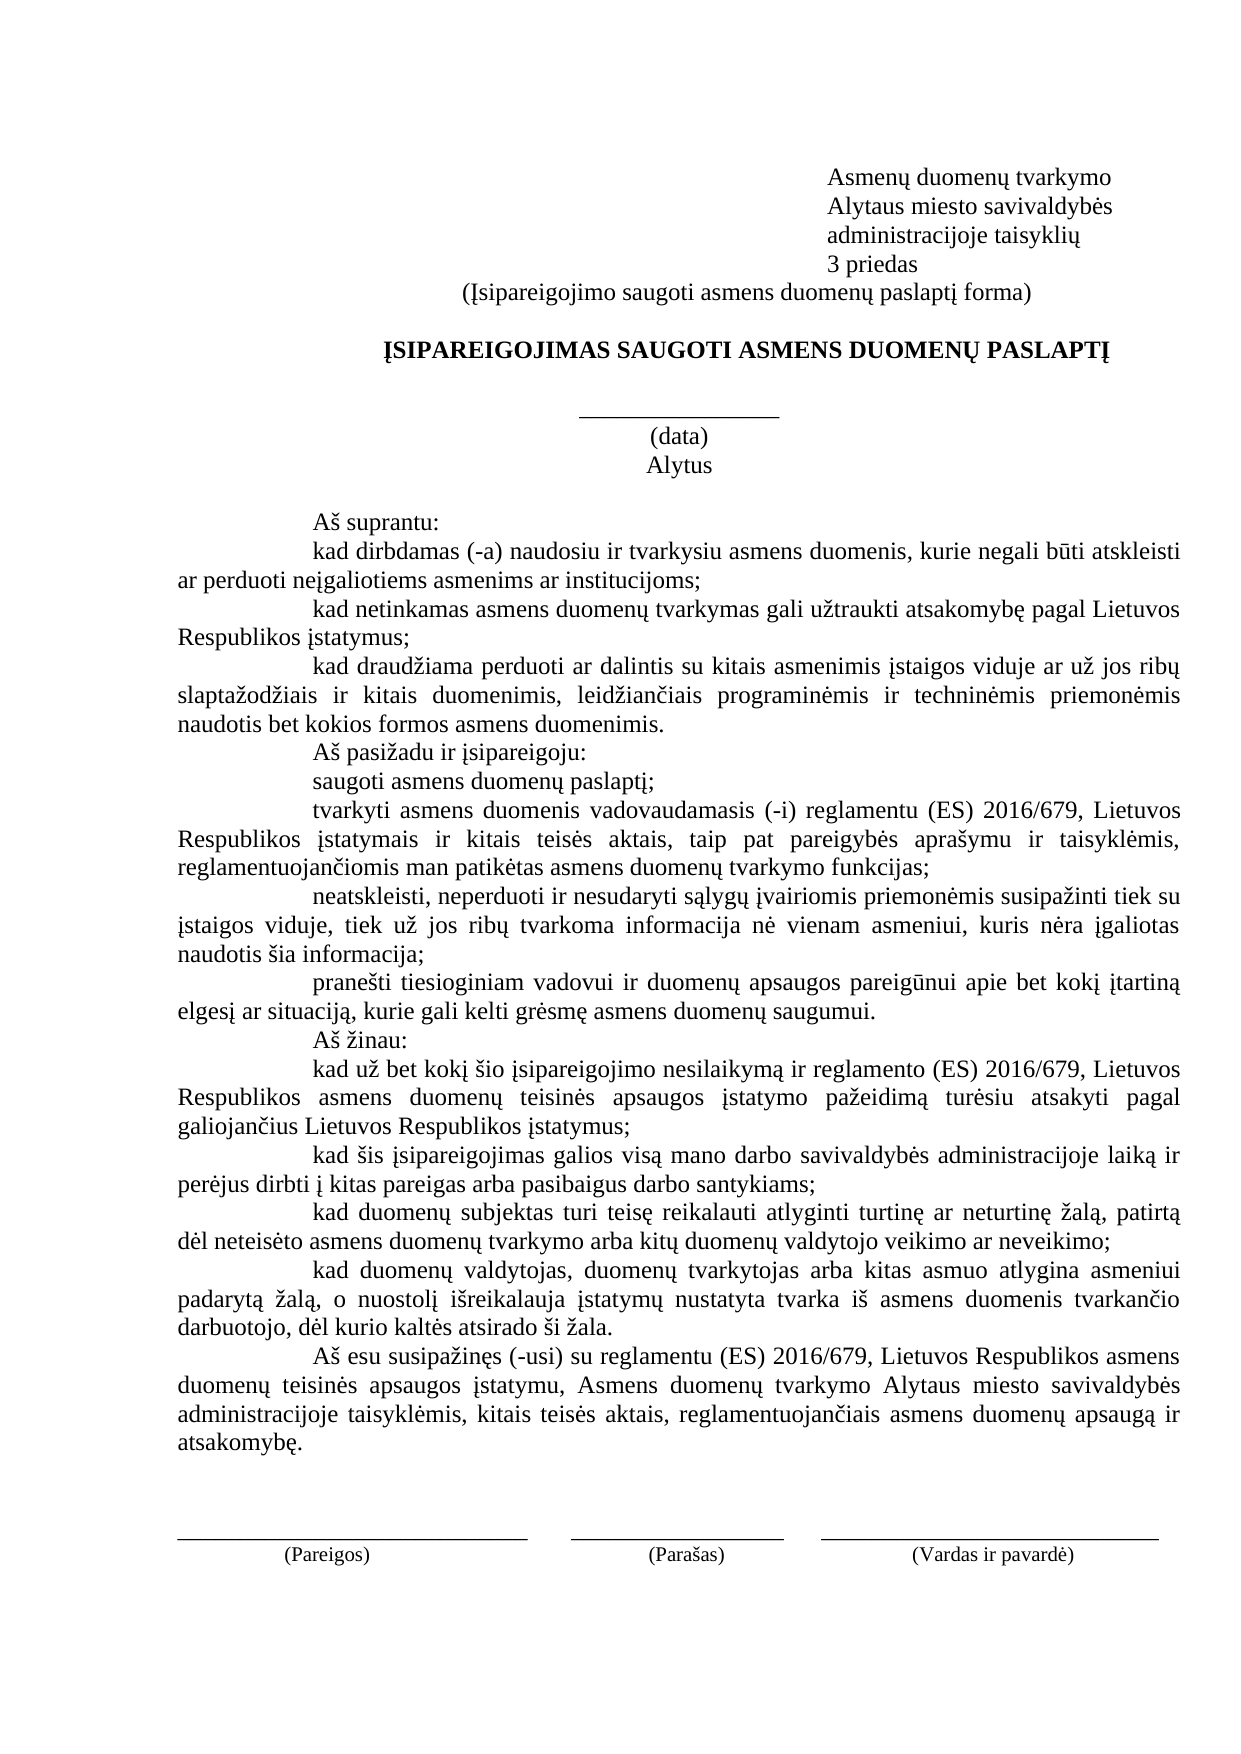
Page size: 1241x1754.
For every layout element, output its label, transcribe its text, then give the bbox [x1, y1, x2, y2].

text (Įsipareigojimo saugoti asmens duomenų paslaptį forma) [177, 277, 1181, 306]
text Alytus [177, 450, 1181, 479]
text ____________________________ _________________ ___________________________ [177, 1514, 1181, 1542]
text 3 priedas [827, 249, 1181, 277]
text Aš esu susipažinęs (-usi) su reglamentu (ES) 2016/679, Lietuvos Respublikos asmens duomenų teisinės apsaugos įstatymu, Asmens duomenų tvarkymo Alytaus miesto savivaldybės administracijoje taisyklėmis, kitais teisės aktais, reglamentuojančiais asmens duomenų apsaugą ir atsakomybę. [177, 1341, 1181, 1456]
text neatskleisti, neperduoti ir nesudaryti sąlygų įvairiomis priemonėmis susipažinti tiek su įstaigos viduje, tiek už jos ribų tvarkoma informacija nė vienam asmeniui, kuris nėra įgaliotas naudotis šia informacija; [177, 881, 1181, 967]
text kad duomenų subjektas turi teisę reikalauti atlyginti turtinę ar neturtinę žalą, patirtą dėl neteisėto asmens duomenų tvarkymo arba kitų duomenų valdytojo veikimo ar neveikimo; [177, 1197, 1181, 1255]
text Aš suprantu: [177, 507, 1181, 536]
text Aš žinau: [177, 1025, 1181, 1054]
text (Pareigos) (Parašas) (Vardas ir pavardė) [177, 1542, 1181, 1566]
text ________________ [177, 392, 1181, 421]
text Asmenų duomenų tvarkymo Alytaus miesto savivaldybės administracijoje taisyklių [827, 162, 1181, 249]
text pranešti tiesioginiam vadovui ir duomenų apsaugos pareigūnui apie bet kokį įtartiną elgesį ar situaciją, kurie gali kelti grėsmę asmens duomenų saugumui. [177, 967, 1181, 1025]
text (data) [177, 421, 1181, 450]
text kad duomenų valdytojas, duomenų tvarkytojas arba kitas asmuo atlygina asmeniui padarytą žalą, o nuostolį išreikalauja įstatymų nustatyta tvarka iš asmens duomenis tvarkančio darbuotojo, dėl kurio kaltės atsirado ši žala. [177, 1255, 1181, 1341]
text kad draudžiama perduoti ar dalintis su kitais asmenimis įstaigos viduje ar už jos ribų slaptažodžiais ir kitais duomenimis, leidžiančiais programinėmis ir techninėmis priemonėmis naudotis bet kokios formos asmens duomenimis. [177, 651, 1181, 737]
text tvarkyti asmens duomenis vadovaudamasis (-i) reglamentu (ES) 2016/679, Lietuvos Respublikos įstatymais ir kitais teisės aktais, taip pat pareigybės aprašymu ir taisyklėmis, reglamentuojančiomis man patikėtas asmens duomenų tvarkymo funkcijas; [177, 795, 1181, 881]
text saugoti asmens duomenų paslaptį; [177, 766, 1181, 795]
text kad už bet kokį šio įsipareigojimo nesilaikymą ir reglamento (ES) 2016/679, Lietuvos Respublikos asmens duomenų teisinės apsaugos įstatymo pažeidimą turėsiu atsakyti pagal galiojančius Lietuvos Respublikos įstatymus; [177, 1054, 1181, 1140]
text kad netinkamas asmens duomenų tvarkymas gali užtraukti atsakomybę pagal Lietuvos Respublikos įstatymus; [177, 594, 1181, 651]
text kad dirbdamas (-a) naudosiu ir tvarkysiu asmens duomenis, kurie negali būti atskleisti ar perduoti neįgaliotiems asmenims ar institucijoms; [177, 536, 1181, 594]
text kad šis įsipareigojimas galios visą mano darbo savivaldybės administracijoje laiką ir perėjus dirbti į kitas pareigas arba pasibaigus darbo santykiams; [177, 1140, 1181, 1197]
text ĮSIPAREIGOJIMAS SAUGOTI ASMENS DUOMENŲ PASLAPTĮ [177, 335, 1181, 364]
text Aš pasižadu ir įsipareigoju: [177, 737, 1181, 766]
